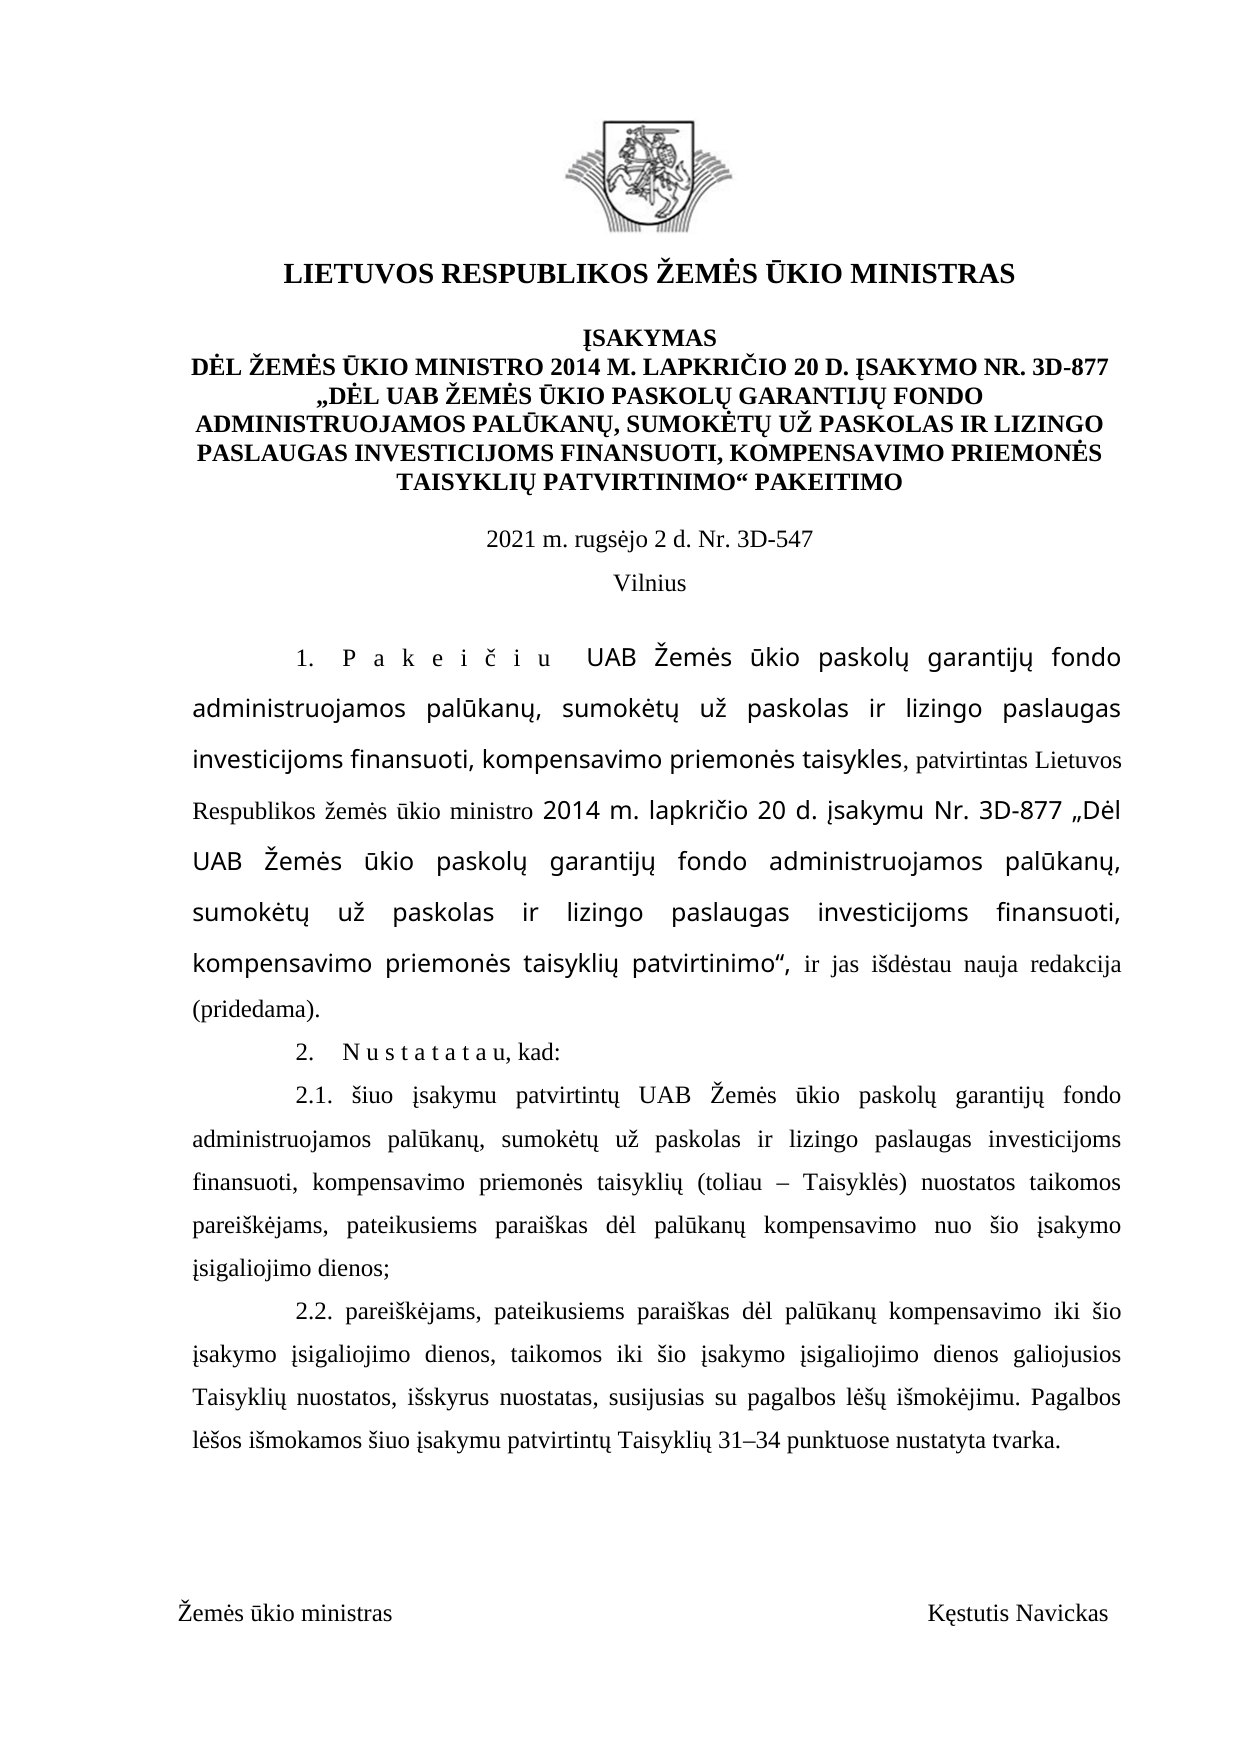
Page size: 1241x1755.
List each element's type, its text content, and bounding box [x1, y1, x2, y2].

text ĮSAKYMAS [177, 323, 1122, 352]
text 2021 m. rugsėjo 2 d. Nr. 3D-547 [177, 524, 1122, 553]
text 1. P a k e i č i u UAB Žemės ūkio paskolų garantijų fondo administruojamos palūkanų, sumokėtų už paskolas ir lizingo paslaugas investicijoms finansuoti, kompensavimo priemonės taisykles, patvirtintas Lietuvos Respublikos žemės ūkio ministro 2014 m. lapkričio 20 d. įsakymu Nr. 3D-877 „Dėl UAB Žemės ūkio paskolų garantijų fondo administruojamos palūkanų, sumokėtų už paskolas ir lizingo paslaugas investicijoms finansuoti, kompensavimo priemonės taisyklių patvirtinimo“, ir jas išdėstau nauja redakcija (pridedama). [192, 639, 1122, 1023]
text 2.1. šiuo įsakymu patvirtintų UAB Žemės ūkio paskolų garantijų fondo administruojamos palūkanų, sumokėtų už paskolas ir lizingo paslaugas investicijoms finansuoti, kompensavimo priemonės taisyklių (toliau – Taisyklės) nuostatos taikomos pareiškėjams, pateikusiems paraiškas dėl palūkanų kompensavimo nuo šio įsakymo įsigaliojimo dienos; [192, 1081, 1122, 1282]
text LIETUVOS RESPUBLIKOS ŽEMĖS ŪKIO MINISTRAS [177, 256, 1122, 290]
text Vilnius [177, 568, 1122, 596]
text Žemės ūkio ministras Kęstutis Navickas [177, 1598, 1122, 1627]
text DĖL ŽEMĖS ŪKIO MINISTRO 2014 M. LAPKRIČIO 20 D. ĮSAKYMO NR. 3D-877 „DĖL UAB Žemės ūkio paskolų garantijų fondo administruojamos PALŪKANŲ, sumokėtų už paskolas IR lizingo paslaugas investicijoms finansuoti, kompensavimo priemonės TAISYKLIŲ PATVIRTINIMO“ PAKEITIMO [177, 352, 1122, 496]
text 2. N u s t a t a t a u, kad: [192, 1037, 1122, 1066]
text 2.2. pareiškėjams, pateikusiems paraiškas dėl palūkanų kompensavimo iki šio įsakymo įsigaliojimo dienos, taikomos iki šio įsakymo įsigaliojimo dienos galiojusios Taisyklių nuostatos, išskyrus nuostatas, susijusias su pagalbos lėšų išmokėjimu. Pagalbos lėšos išmokamos šiuo įsakymu patvirtintų Taisyklių 31–34 punktuose nustatyta tvarka. [192, 1296, 1122, 1454]
